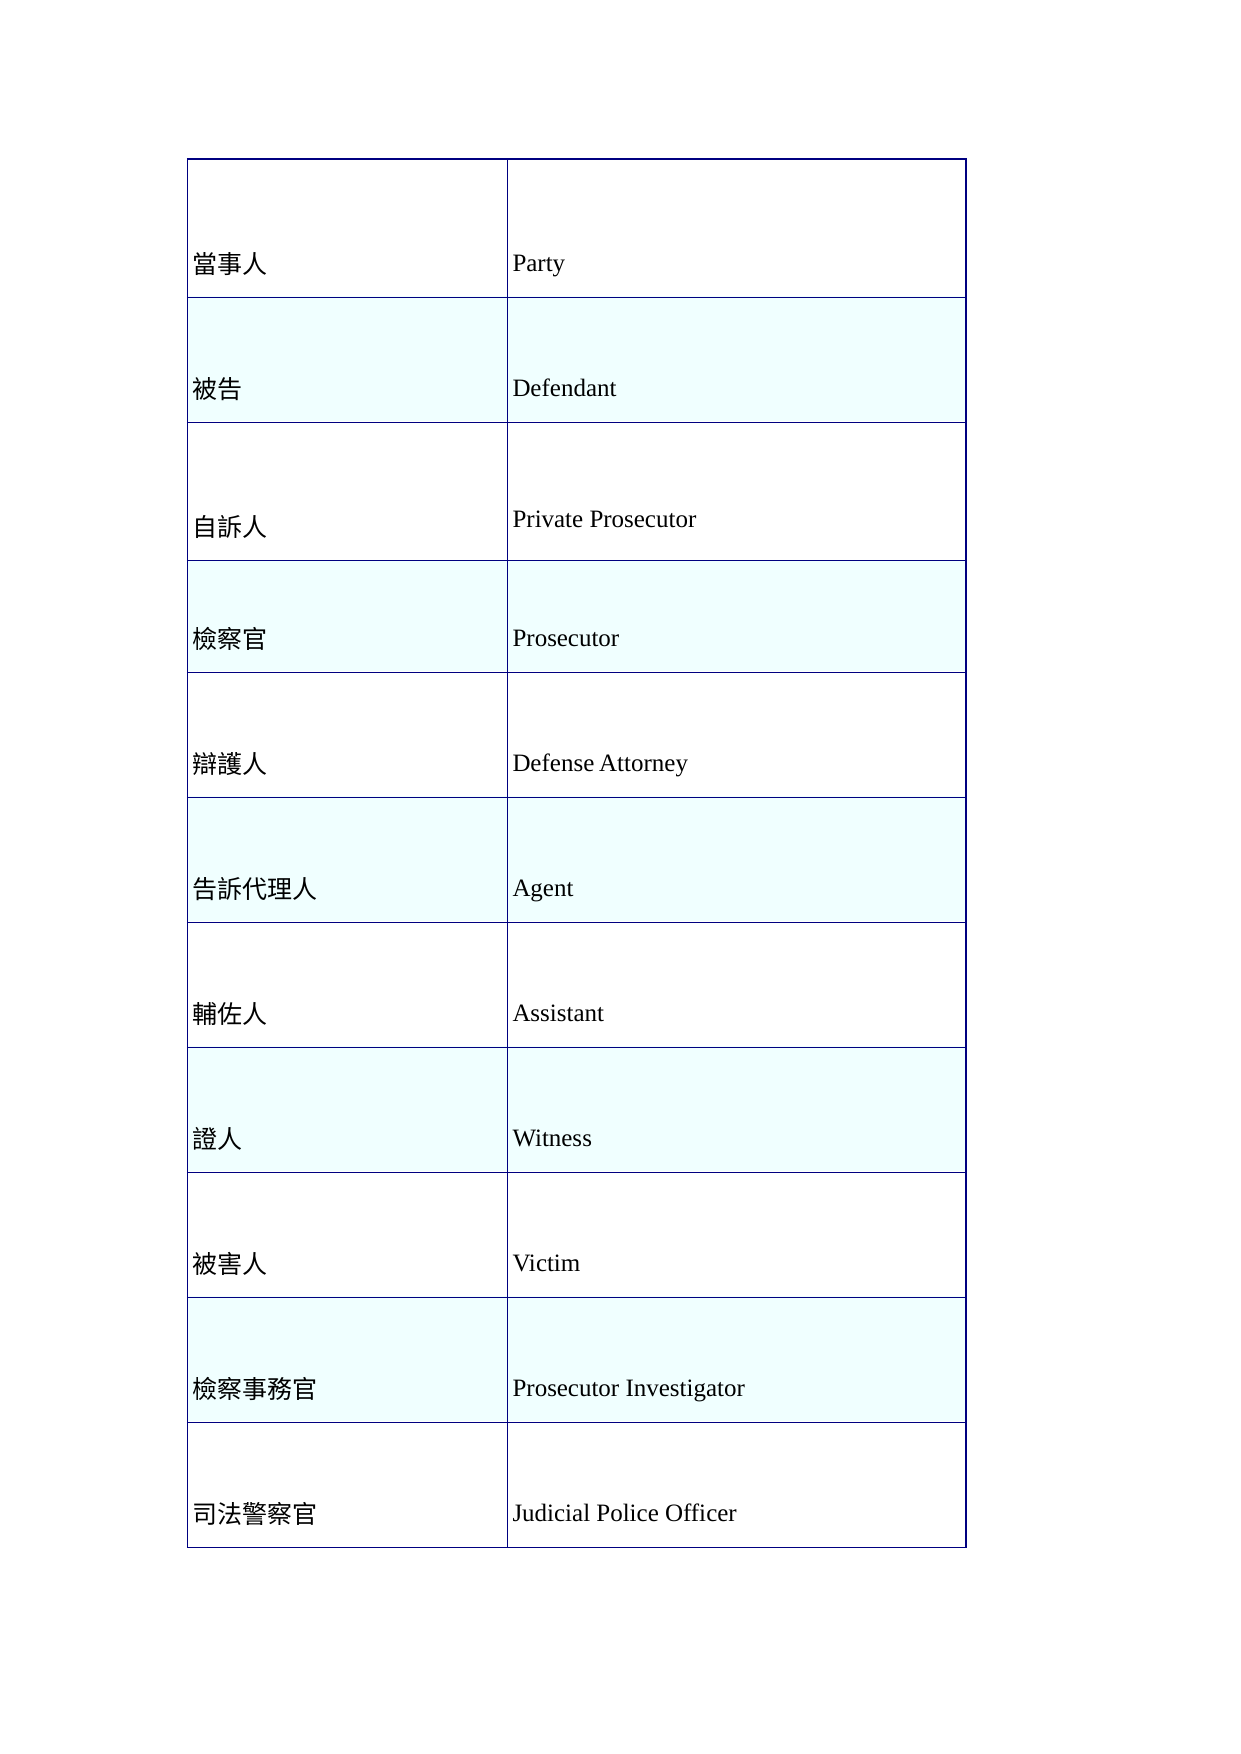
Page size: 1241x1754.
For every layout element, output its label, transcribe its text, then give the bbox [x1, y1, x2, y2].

table_cell Agent [508, 798, 965, 921]
table_cell Party [508, 160, 965, 296]
table_cell 告訴代理人 [188, 798, 507, 921]
table_cell Witness [508, 1048, 965, 1171]
table_cell Victim [508, 1173, 965, 1296]
table_cell 辯護人 [188, 673, 507, 796]
table_cell 司法警察官 [188, 1423, 507, 1546]
table_cell Assistant [508, 923, 965, 1046]
table_cell Prosecutor [508, 561, 965, 671]
table_cell 自訴人 [188, 423, 507, 560]
table_cell 證人 [188, 1048, 507, 1171]
table_cell Defense Attorney [508, 673, 965, 796]
table_cell 被告 [188, 298, 507, 421]
table_cell 被害人 [188, 1173, 507, 1296]
table_cell Judicial Police Officer [508, 1423, 965, 1546]
table_cell 檢察官 [188, 561, 507, 671]
table_cell 輔佐人 [188, 923, 507, 1046]
table_cell 檢察事務官 [188, 1298, 507, 1421]
table_cell 當事人 [188, 160, 507, 296]
table_cell Prosecutor Investigator [508, 1298, 965, 1421]
table_cell Defendant [508, 298, 965, 421]
table_cell Private Prosecutor [508, 423, 965, 560]
